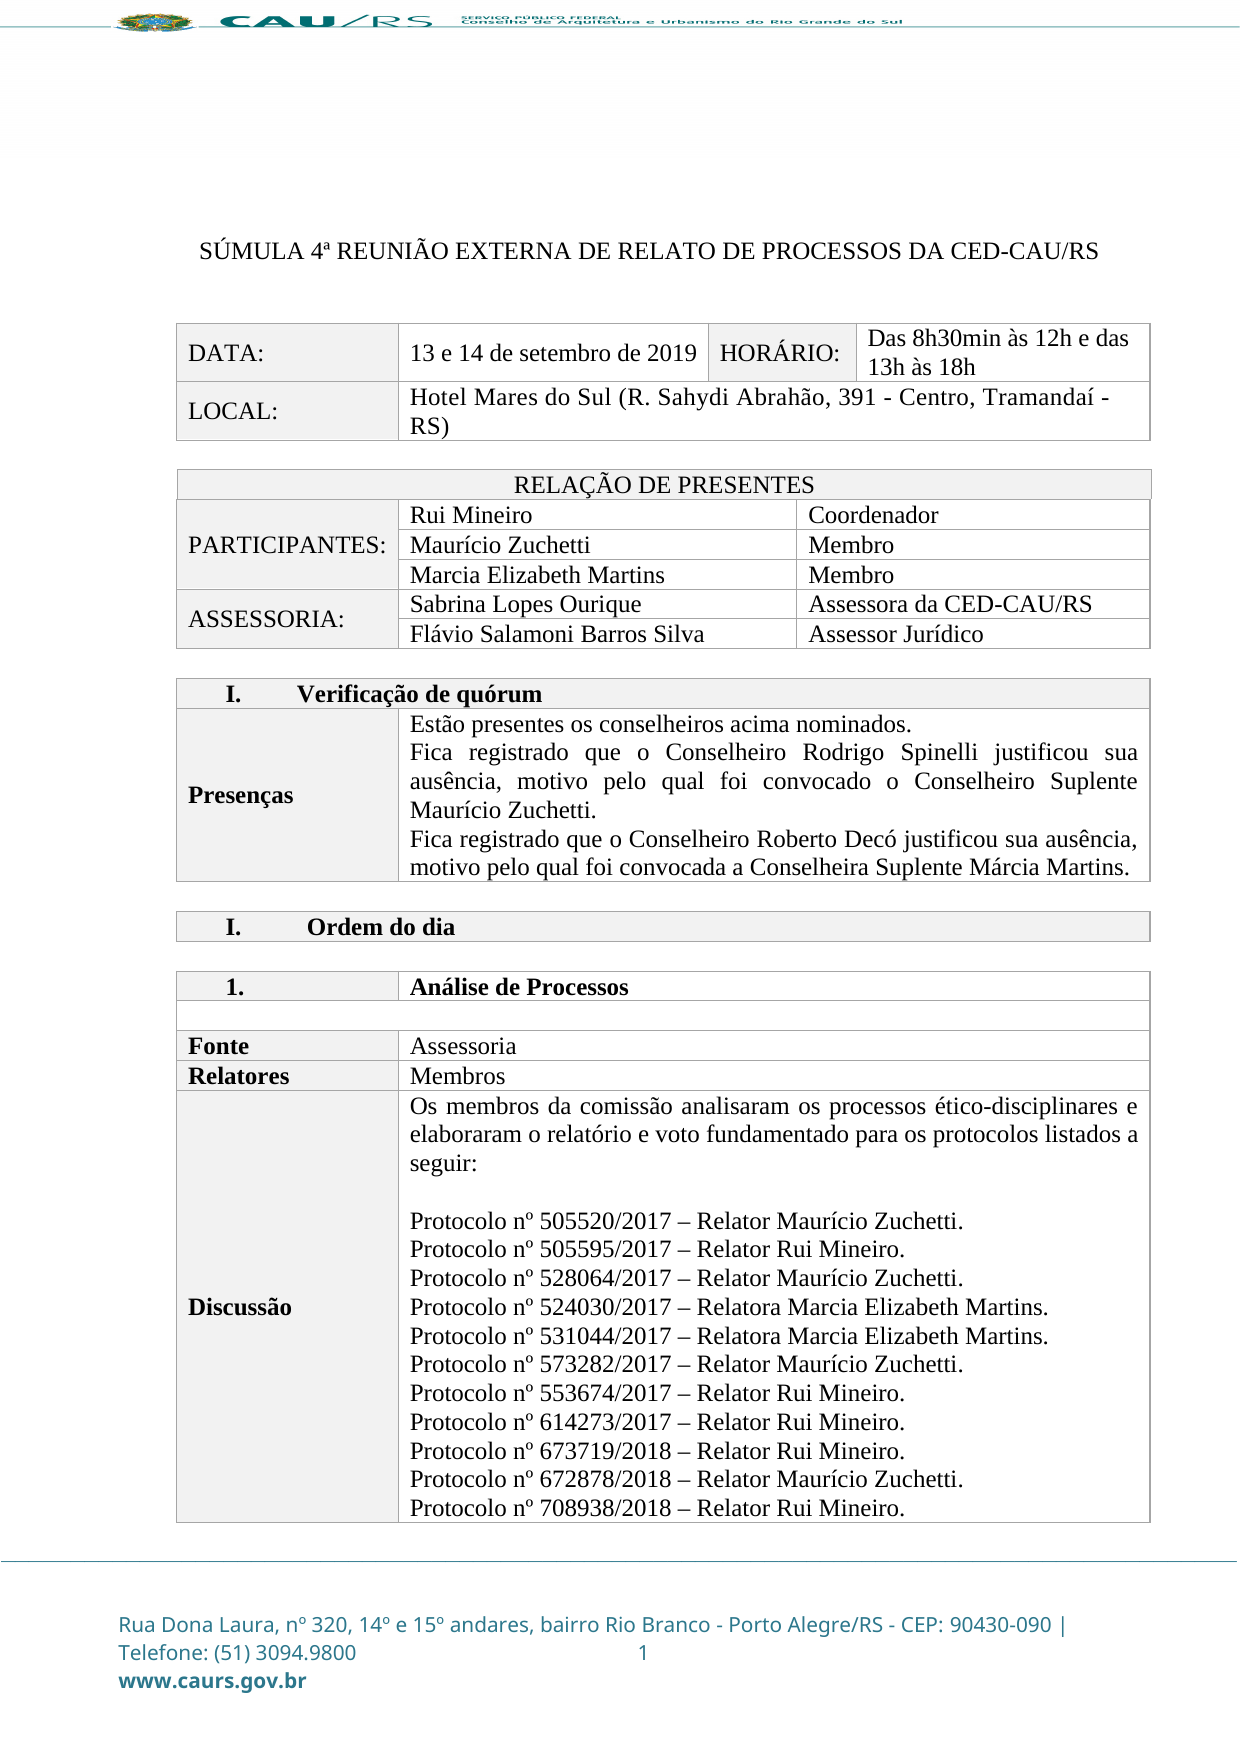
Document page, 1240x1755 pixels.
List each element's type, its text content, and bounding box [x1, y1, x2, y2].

table_header RELAÇÃO DE PRESENTES [178, 470, 1151, 499]
table_cell Assessor Jurídico [797, 619, 1149, 648]
table_cell Sabrina Lopes Ourique [399, 590, 796, 618]
table_header [177, 972, 398, 1000]
table_cell LOCAL: [177, 382, 398, 439]
table_cell Membro [797, 530, 1149, 559]
table_cell ASSESSORIA: [177, 590, 398, 648]
table_cell Assessoria [399, 1031, 1149, 1060]
table_cell [398, 1001, 1149, 1030]
table_cell Relatores [177, 1061, 398, 1090]
table_cell Assessora da CED-CAU/RS [797, 590, 1149, 618]
table_header Rui Mineiro [399, 500, 796, 529]
table_header Verificação de quórum [177, 679, 1149, 708]
table_cell Flávio Salamoni Barros Silva [399, 619, 796, 648]
table_header DATA: [177, 324, 398, 381]
table_cell Maurício Zuchetti [399, 530, 796, 559]
table_header Análise de Processos [399, 972, 1149, 1000]
table_cell Membro [797, 560, 1149, 588]
table_header Das 8h30min às 12h e das 13h às 18h [857, 324, 1149, 381]
table_header HORÁRIO: [709, 324, 856, 381]
table_cell [177, 1001, 398, 1030]
table_cell Presenças [177, 709, 398, 881]
table_header Coordenador [797, 500, 1149, 529]
table_header 13 e 14 de setembro de 2019 [399, 324, 708, 381]
table_cell Discussão [177, 1091, 398, 1522]
table_cell Fonte [177, 1031, 398, 1060]
table_cell Estão presentes os conselheiros acima nominados. Fica registrado que o Conselheiro Rodrigo Spinelli justificou sua ausência, motivo pelo qual foi convocado o Conselheiro Suplente Maurício Zuchetti. Fica registrado que o Conselheiro Roberto Decó justificou sua ausência, motivo pelo qual foi convocada a Conselheira Suplente Márcia Martins. [399, 709, 1149, 881]
table_cell Membros [399, 1061, 1149, 1090]
table_header Ordem do dia [177, 912, 1149, 941]
table_cell Hotel Mares do Sul (R. Sahydi Abrahão, 391 - Centro, Tramandaí - RS) [399, 382, 1149, 439]
table_header PARTICIPANTES: [177, 500, 398, 588]
table_cell Os membros da comissão analisaram os processos ético-disciplinares e elaboraram o relatório e voto fundamentado para os protocolos listados a seguir: Protocolo nº 505520/2017 – Relator Maurício Zuchetti. Protocolo nº 505595/2017 – Relator Rui Mineiro. Protocolo nº 528064/2017 – Relator Maurício Zuchetti. Protocolo nº 524030/2017 – Relatora Marcia Elizabeth Martins. Protocolo nº 531044/2017 – Relatora Marcia Elizabeth Martins. Protocolo nº 573282/2017 – Relator Maurício Zuchetti. Protocolo nº 553674/2017 – Relator Rui Mineiro. Protocolo nº 614273/2017 – Relator Rui Mineiro. Protocolo nº 673719/2018 – Relator Rui Mineiro. Protocolo nº 672878/2018 – Relator Maurício Zuchetti. Protocolo nº 708938/2018 – Relator Rui Mineiro. [399, 1091, 1149, 1522]
table_cell Marcia Elizabeth Martins [399, 560, 796, 588]
text SÚMULA 4ª REUNIÃO EXTERNA DE RELATO DE PROCESSOS DA CED-CAU/RS [177, 236, 1121, 265]
